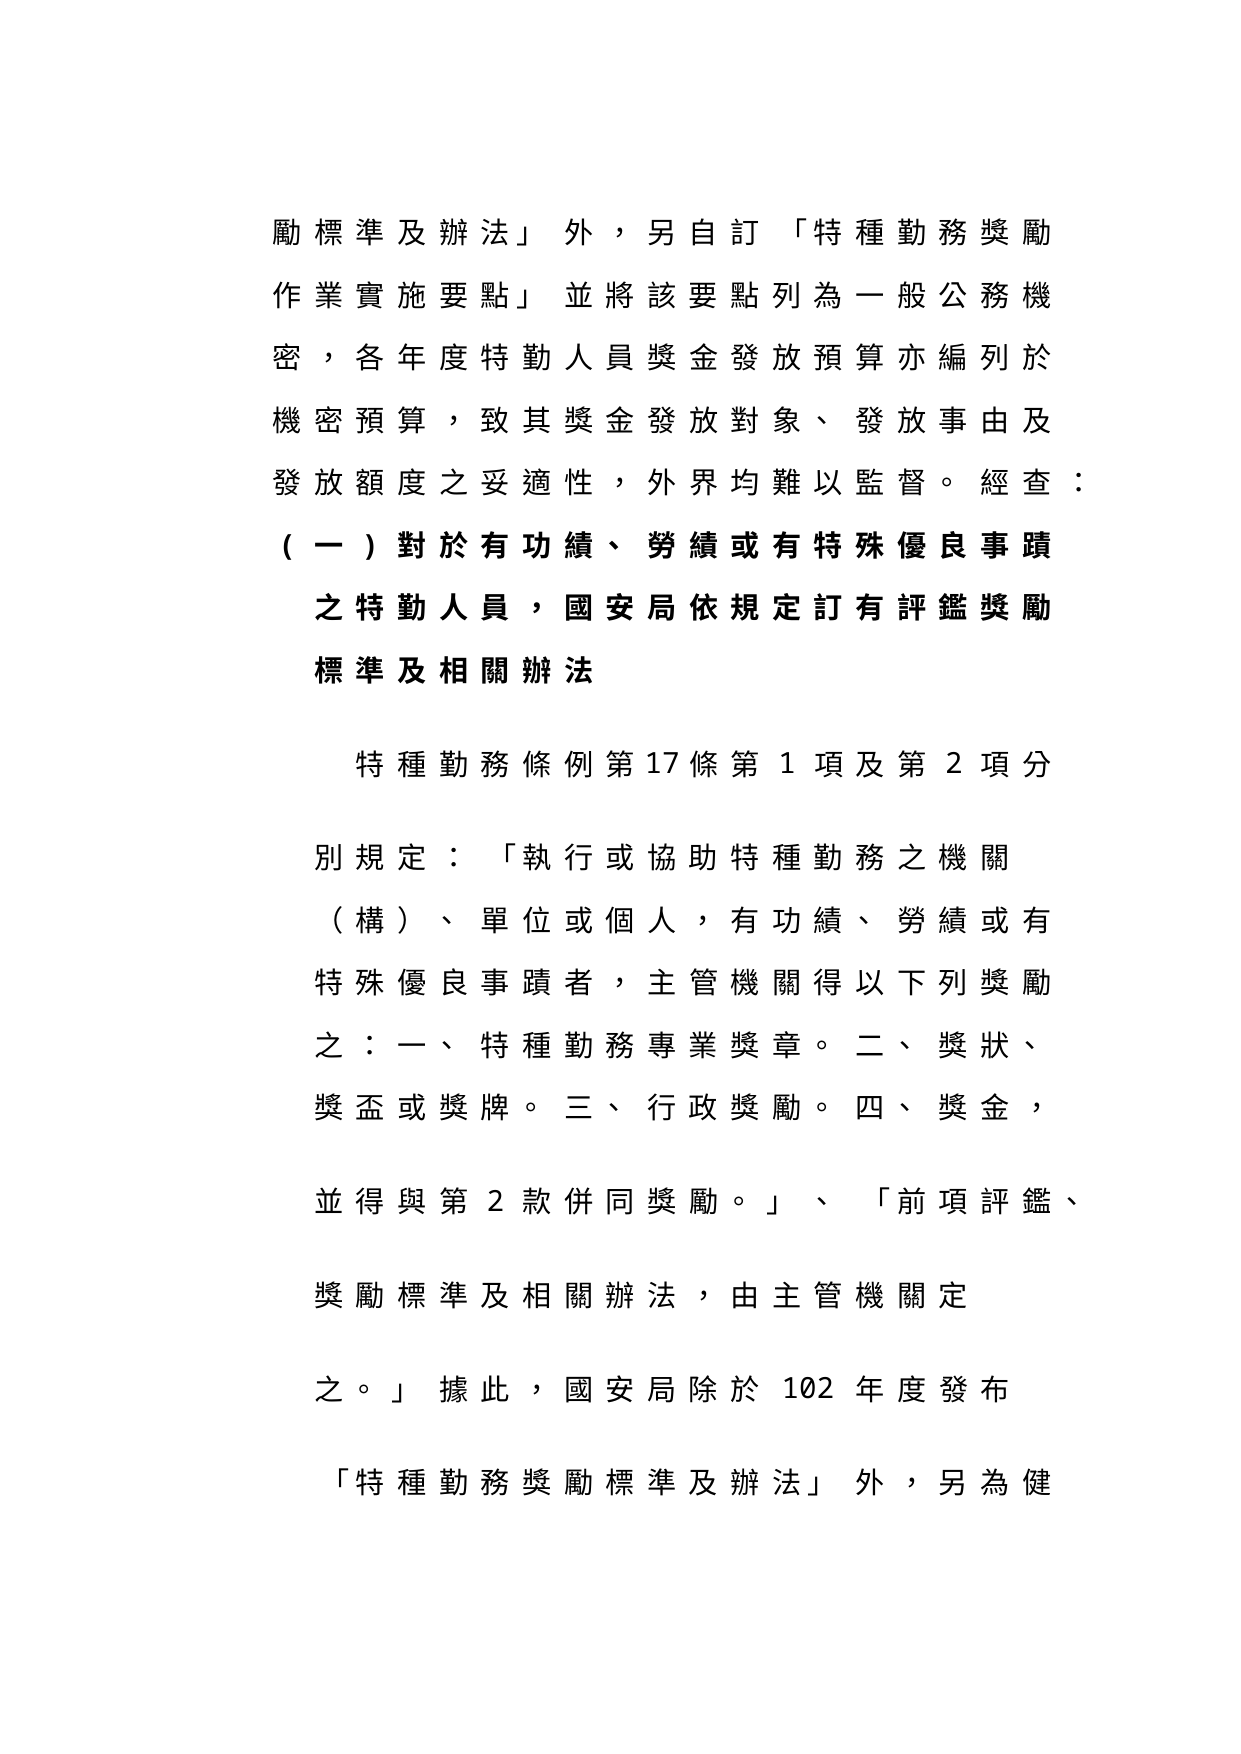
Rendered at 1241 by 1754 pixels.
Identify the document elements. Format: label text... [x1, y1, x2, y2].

text 國家安全局雖自99年度起將特勤中心人事費及業務費移列公開預算，惟仍於機密預算中以「特種勤務」業務計畫編列部分具機敏性質之維安經費，包括特勤中心人員訓練及執行任務所發放之各項獎金。按國安局除依特種勤務條例第17條授權訂頒「特種勤務獎勵標準及辦法」外，另自訂「特種勤務獎勵作業實施要點」並將該要點列為一般公務機密，各年度特勤人員獎金發放預算亦編列於機密預算，致其獎金發放對象、發放事由及發放額度之妥適性，外界均難以監督。經查： [242, 189, 1058, 502]
text (一)對於有功績、勞績或有特殊優良事蹟之特勤人員，國安局依規定訂有評鑑獎勵標準及相關辦法 [242, 502, 1058, 689]
text 特種勤務條例第17條第1項及第2項分別規定：「執行或協助特種勤務之機關（構）、單位或個人，有功績、勞績或有特殊優良事蹟者，主管機關得以下列獎勵之：一、特種勤務專業獎章。二、獎狀、獎盃或獎牌。三、行政獎勵。四、獎金，並得與第2款併同獎勵。」、「前項評鑑、獎勵標準及相關辦法，由主管機關定之。」據此，國安局除於102年度發布「特種勤務獎勵標準及辦法」外，另為健全內部獎勵機制，亦於107年訂定「特種勤務獎勵作業實施要點」，並將該要點核列為一般公務機密，各年度特勤人員獎金發放預算亦編列於機密預算。 [271, 689, 1058, 1502]
